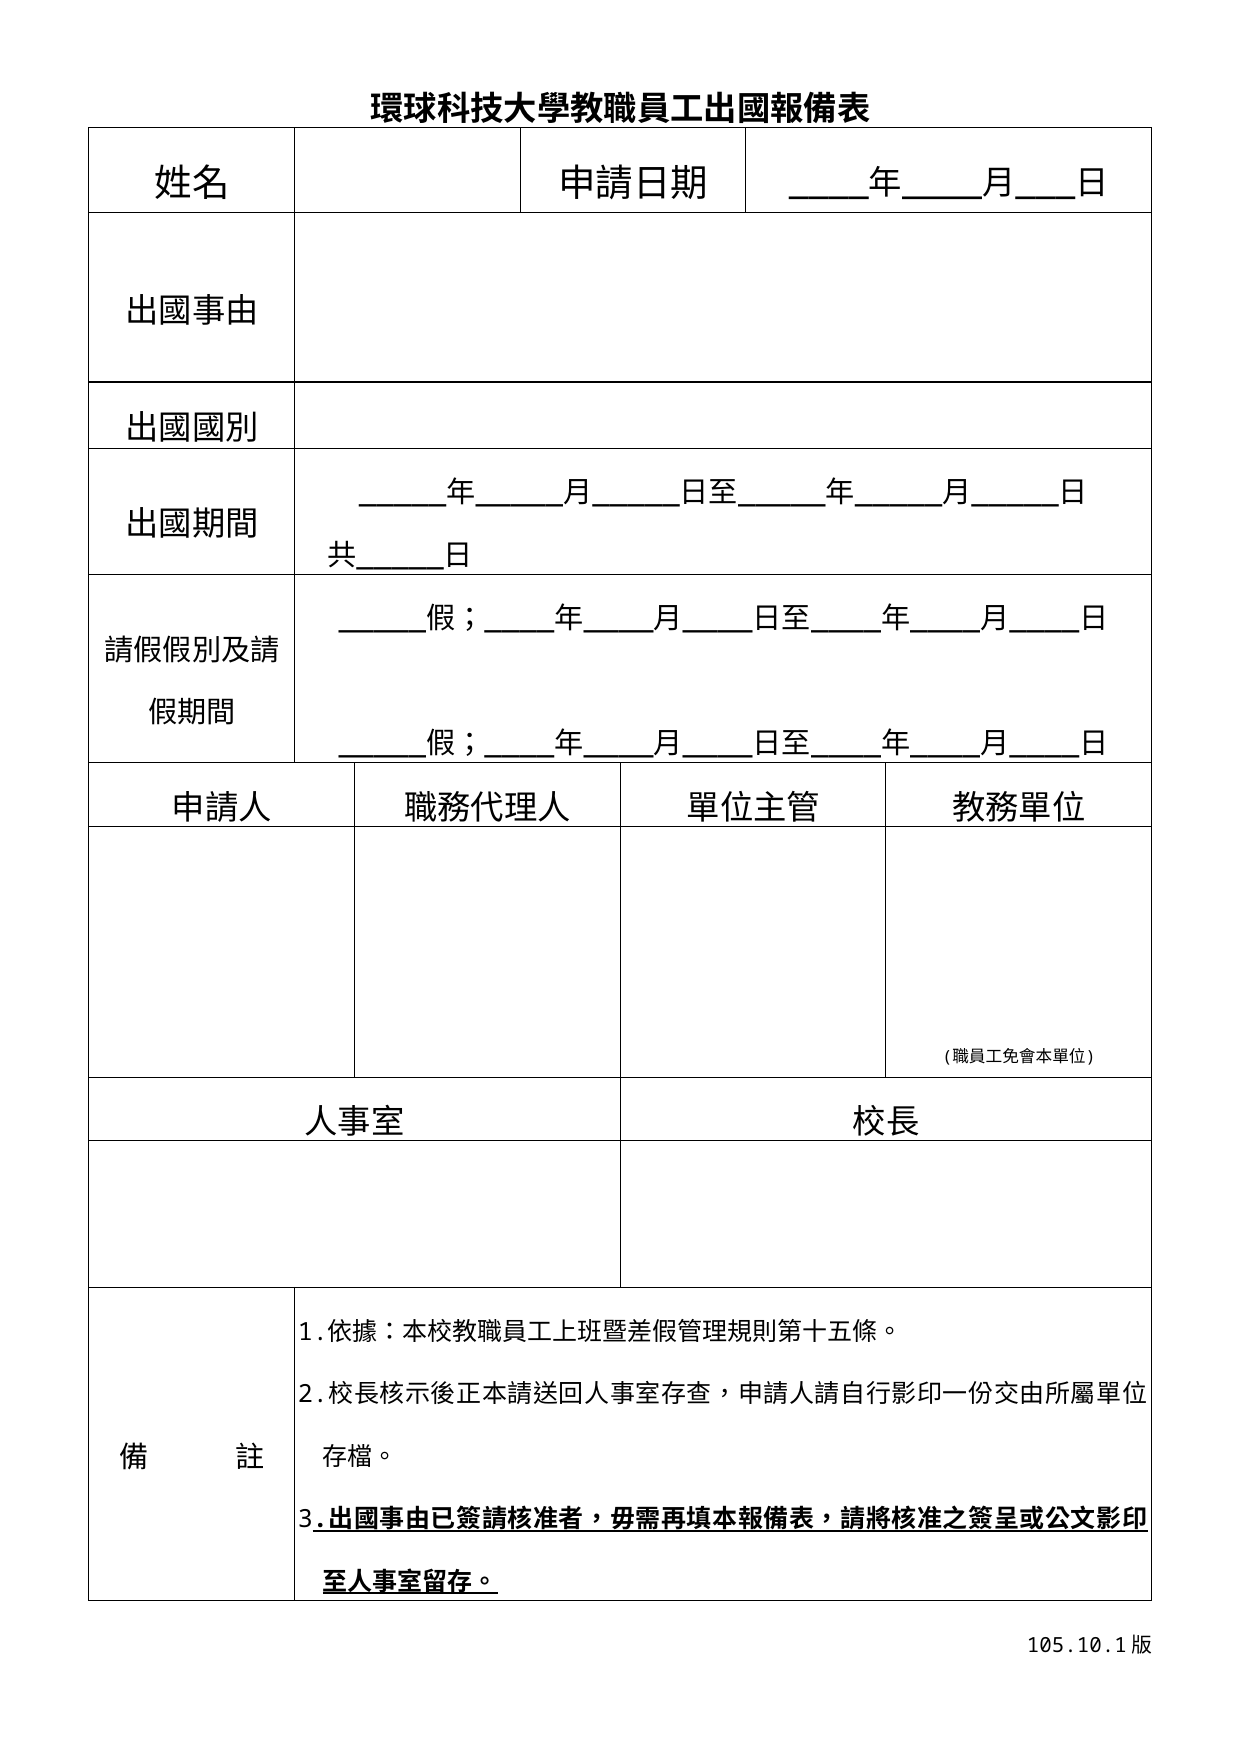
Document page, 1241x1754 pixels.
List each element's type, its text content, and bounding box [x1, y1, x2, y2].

table_cell 出國國別 [89, 383, 294, 447]
table_cell 職務代理人 [355, 763, 620, 826]
table_cell 請假假別及請假期間 [89, 575, 294, 762]
table_cell 單位主管 [621, 763, 885, 826]
table_cell _____假；____年____月____日至____年____月____日 _____假；____年____月____日至____年____月____日 [295, 575, 1151, 762]
table_cell 出國期間 [89, 449, 294, 573]
table_cell [295, 213, 1151, 381]
table_cell _____年_____月_____日至_____年_____月_____日 共_____日 [295, 449, 1151, 573]
table_cell (職員工免會本單位) [886, 827, 1151, 1077]
table_cell [89, 827, 354, 1077]
table_header [295, 128, 520, 212]
table_cell [621, 1141, 1151, 1287]
table_cell 人事室 [89, 1078, 620, 1140]
table_cell 備 註 [89, 1288, 294, 1600]
table_header 姓名 [89, 128, 294, 212]
table_cell 出國事由 [89, 213, 294, 381]
table_cell 校長 [621, 1078, 1151, 1140]
table_cell [89, 1141, 620, 1287]
table_header ____年____月___日 [746, 128, 1151, 212]
text 環球科技大學教職員工出國報備表 [89, 64, 1152, 127]
table_cell 教務單位 [886, 763, 1151, 826]
table_cell 1.依據：本校教職員工上班暨差假管理規則第十五條。 2.校長核示後正本請送回人事室存查，申請人請自行影印一份交由所屬單位存檔。 3.出國事由已簽請核准者，毋需再填本報備表，請將核准之簽呈或公文影印至人事室留存。 [295, 1288, 1151, 1600]
text 105.10.1版 [89, 1601, 1152, 1664]
table_header 申請日期 [521, 128, 745, 212]
table_cell [621, 827, 885, 1077]
table_cell [295, 383, 1151, 447]
table_cell 申請人 [89, 763, 354, 826]
table_cell [355, 827, 620, 1077]
